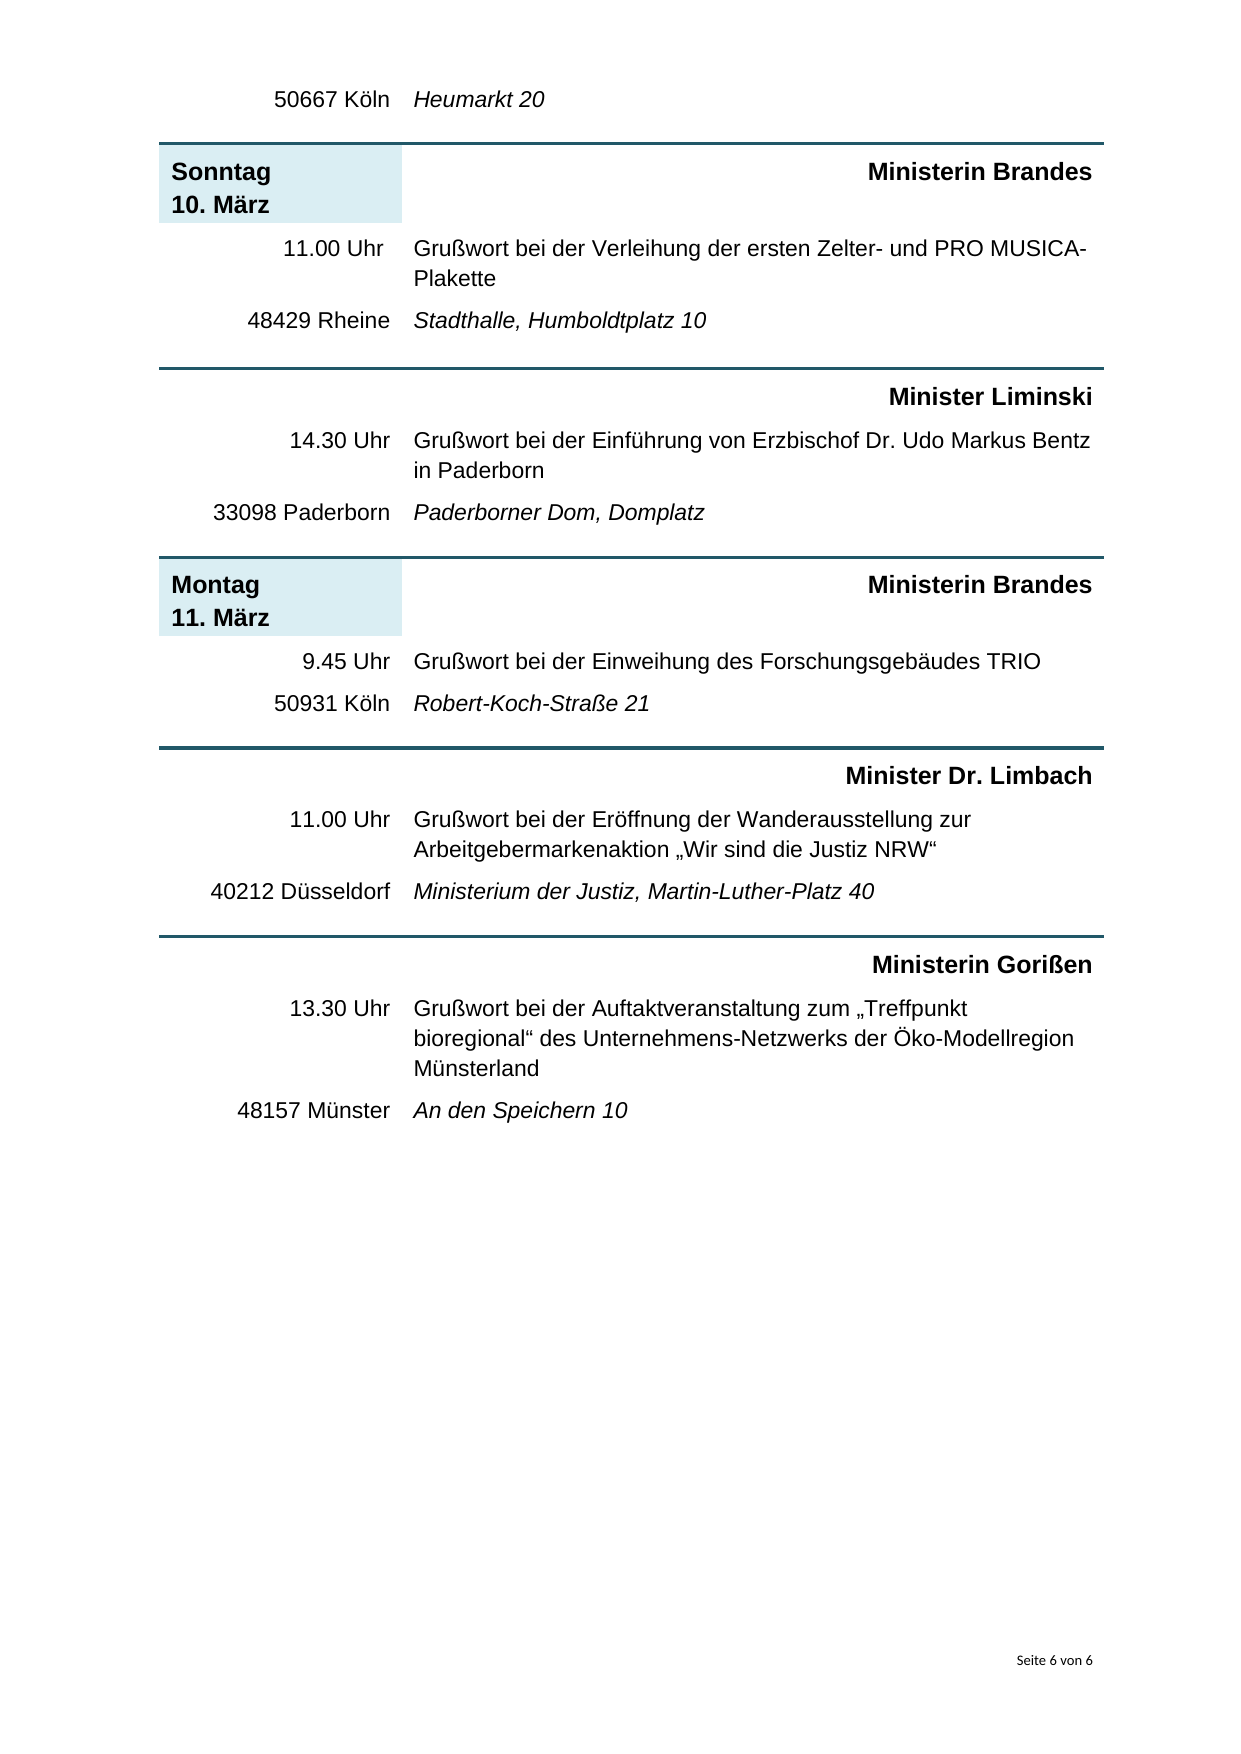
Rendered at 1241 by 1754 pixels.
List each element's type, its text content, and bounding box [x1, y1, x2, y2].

table_cell 48429 Rheine [159, 295, 402, 337]
table_header [159, 750, 402, 794]
table_cell An den Speichern 10 [402, 1085, 1104, 1127]
table_cell Grußwort bei der Einführung von Erzbischof Dr. Udo Markus Bentz in Paderborn [402, 415, 1104, 487]
table_cell Stadthalle, Humboldtplatz 10 [402, 295, 1104, 337]
table_header Ministerin Brandes [402, 559, 1104, 636]
table_cell 48157 Münster [159, 1085, 402, 1127]
table_cell 11.00 Uhr [159, 223, 402, 295]
table_cell Robert-Koch-Straße 21 [402, 678, 1104, 720]
table_cell 11.00 Uhr [159, 794, 402, 866]
table_cell Grußwort bei der Verleihung der ersten Zelter- und PRO MUSICA-Plakette [402, 223, 1104, 295]
table_cell 50931 Köln [159, 678, 402, 720]
table_cell 50667 Köln [159, 74, 402, 116]
table_cell Paderborner Dom, Domplatz [402, 487, 1104, 529]
table_cell Heumarkt 20 [402, 74, 1104, 116]
table_header Sonntag 10. März [159, 145, 402, 223]
table_cell 33098 Paderborn [159, 487, 402, 529]
table_cell 13.30 Uhr [159, 983, 402, 1085]
table_cell 40212 Düsseldorf [159, 866, 402, 908]
table_header Montag 11. März [159, 559, 402, 636]
table_cell Grußwort bei der Eröffnung der Wanderausstellung zur Arbeitgebermarkenaktion „Wir sind die Justiz NRW“ [402, 794, 1104, 866]
table_header Ministerin Gorißen [402, 938, 1104, 983]
table_header [159, 370, 402, 415]
table_cell Grußwort bei der Auftaktveranstaltung zum „Treffpunkt bioregional“ des Unternehmens-Netzwerks der Öko-Modellregion Münsterland [402, 983, 1104, 1085]
table_header Minister Liminski [402, 370, 1104, 415]
table_cell Ministerium der Justiz, Martin-Luther-Platz 40 [402, 866, 1104, 908]
table_header Ministerin Brandes [402, 145, 1104, 223]
table_cell 9.45 Uhr [159, 636, 402, 678]
table_cell 14.30 Uhr [159, 415, 402, 487]
table_cell Grußwort bei der Einweihung des Forschungsgebäudes TRIO [402, 636, 1104, 678]
table_header Minister Dr. Limbach [402, 750, 1104, 794]
table_header [159, 938, 402, 983]
